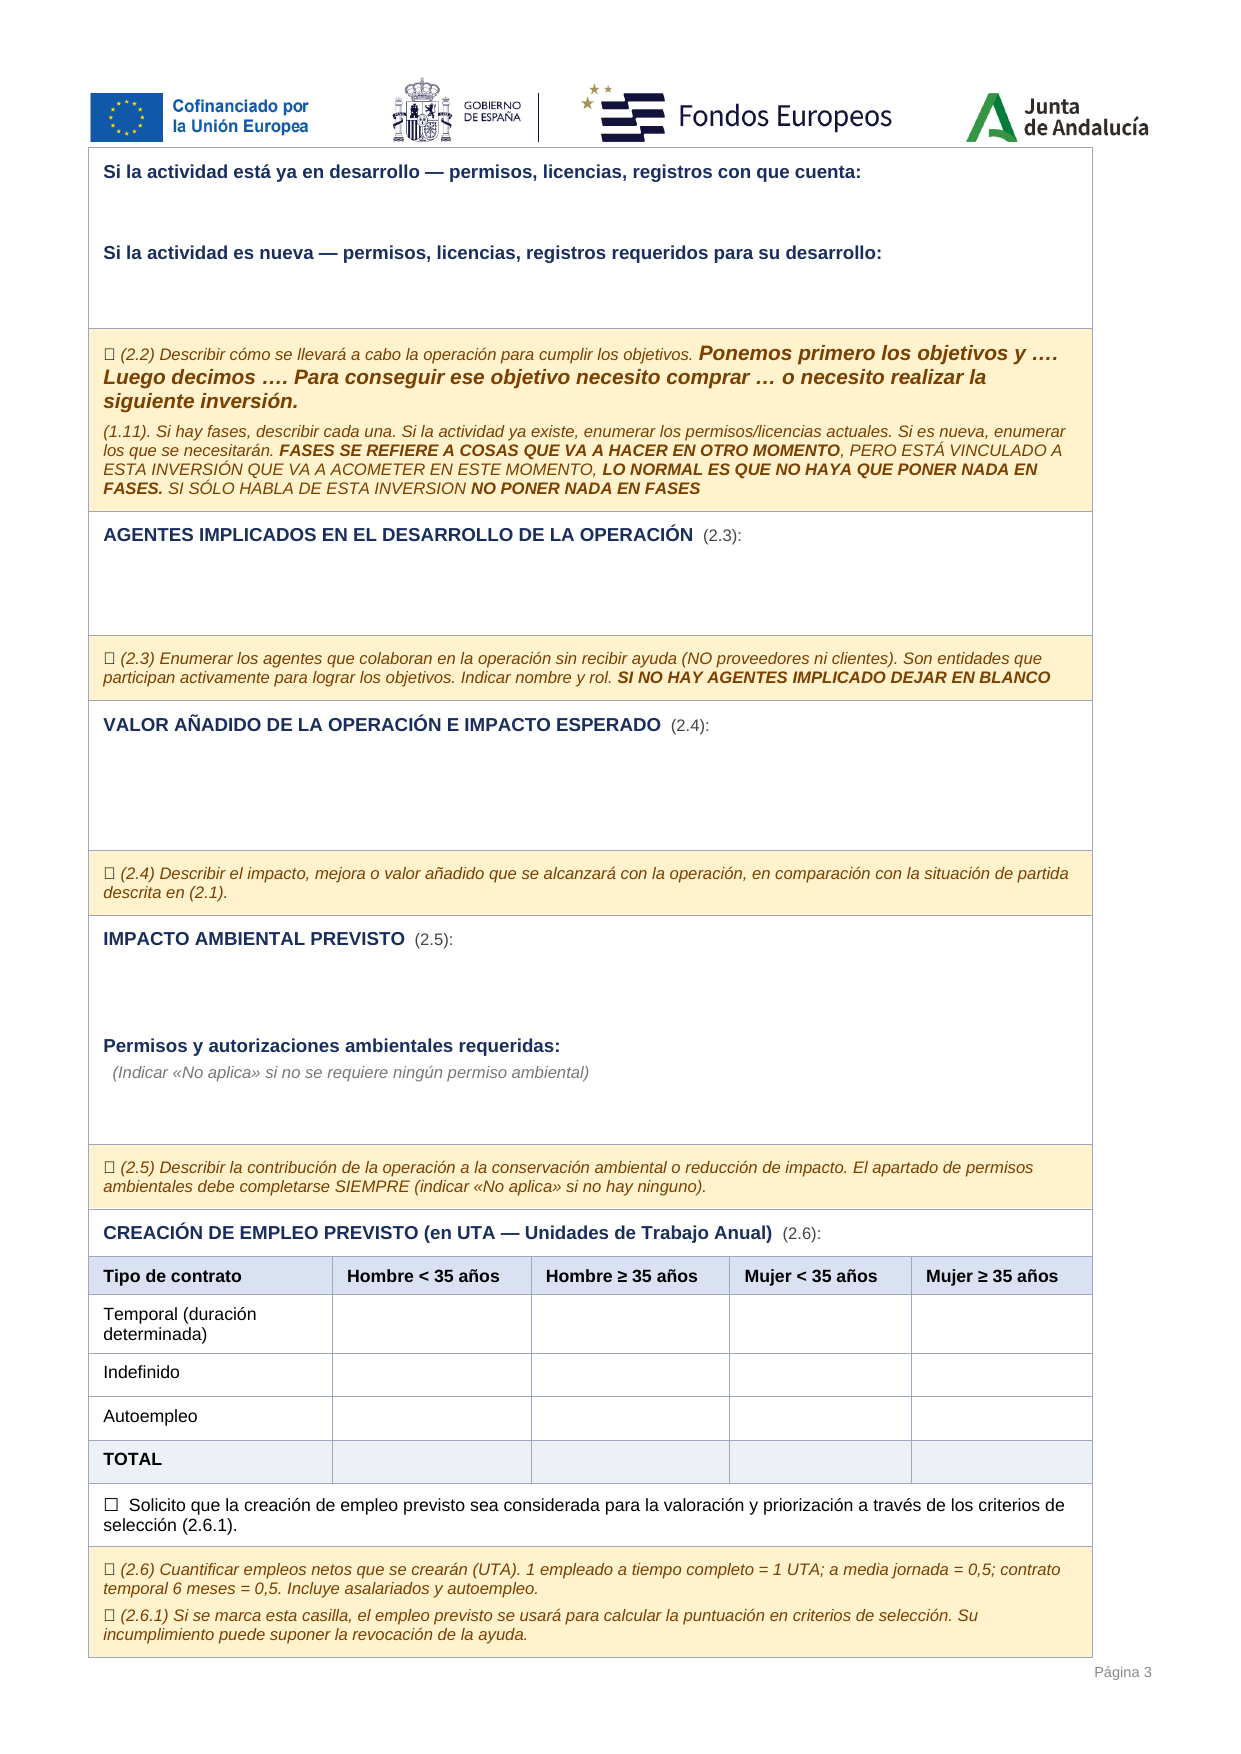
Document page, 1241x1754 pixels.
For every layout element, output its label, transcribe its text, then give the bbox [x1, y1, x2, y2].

table_cell [730, 1397, 911, 1440]
table_cell AGENTES IMPLICADOS EN EL DESARROLLO DE LA OPERACIÓN (2.3): [89, 512, 1092, 635]
table_cell [730, 1354, 911, 1396]
table_cell [532, 1295, 729, 1353]
table_cell 💡 (2.3) Enumerar los agentes que colaboran en la operación sin recibir ayuda (NO proveedores ni clientes). Son entidades que participan activamente para lograr los objetivos. Indicar nombre y rol. SI NO HAY AGENTES IMPLICADO DEJAR EN BLANCO [89, 636, 1092, 700]
table_cell 💡 (2.6) Cuantificar empleos netos que se crearán (UTA). 1 empleado a tiempo completo = 1 UTA; a media jornada = 0,5; contrato temporal 6 meses = 0,5. Incluye asalariados y autoempleo. 💡 (2.6.1) Si se marca esta casilla, el empleo previsto se usará para calcular la puntuación en criterios de selección. Su incumplimiento puede suponer la revocación de la ayuda. [89, 1547, 1092, 1657]
table_cell [333, 1354, 531, 1396]
table_cell [912, 1397, 1092, 1440]
table_cell [912, 1295, 1092, 1353]
table_cell Hombre ≥ 35 años [532, 1257, 729, 1294]
table_cell [333, 1397, 531, 1440]
table_cell Hombre < 35 años [333, 1257, 531, 1294]
table_cell [912, 1441, 1092, 1483]
table_cell Mujer ≥ 35 años [912, 1257, 1092, 1294]
table_cell TOTAL [89, 1441, 332, 1483]
table_cell Mujer < 35 años [730, 1257, 911, 1294]
table_cell IMPACTO AMBIENTAL PREVISTO (2.5): Permisos y autorizaciones ambientales requeridas: (Indicar «No aplica» si no se requiere ningún permiso ambiental) [89, 916, 1092, 1144]
table_cell Indefinido [89, 1354, 332, 1396]
table_cell Autoempleo [89, 1397, 332, 1440]
table_cell 💡 (2.4) Describir el impacto, mejora o valor añadido que se alcanzará con la operación, en comparación con la situación de partida descrita en (2.1). [89, 851, 1092, 915]
table_cell [730, 1295, 911, 1353]
table_cell [532, 1441, 729, 1483]
table_cell Si la actividad está ya en desarrollo — permisos, licencias, registros con que cuenta: Si la actividad es nueva — permisos, licencias, registros requeridos para su desarrollo: [89, 148, 1092, 328]
table_cell [333, 1441, 531, 1483]
table_cell [333, 1295, 531, 1353]
table_cell 💡 (2.2) Describir cómo se llevará a cabo la operación para cumplir los objetivos. Ponemos primero los objetivos y …. Luego decimos …. Para conseguir ese objetivo necesito comprar … o necesito realizar la siguiente inversión. (1.11). Si hay fases, describir cada una. Si la actividad ya existe, enumerar los permisos/licencias actuales. Si es nueva, enumerar los que se necesitarán. FASES SE REFIERE A COSAS QUE VA A HACER EN OTRO MOMENTO, PERO ESTÁ VINCULADO A ESTA INVERSIÓN QUE VA A ACOMETER EN ESTE MOMENTO, LO NORMAL ES QUE NO HAYA QUE PONER NADA EN FASES. SI SÓLO HABLA DE ESTA INVERSION NO PONER NADA EN FASES [89, 329, 1092, 511]
table_cell [730, 1441, 911, 1483]
table_cell [532, 1397, 729, 1440]
table_cell VALOR AÑADIDO DE LA OPERACIÓN E IMPACTO ESPERADO (2.4): [89, 701, 1092, 850]
table_cell [912, 1354, 1092, 1396]
table_cell ☐ Solicito que la creación de empleo previsto sea considerada para la valoración y priorización a través de los criterios de selección (2.6.1). [89, 1484, 1092, 1546]
table_cell Tipo de contrato [89, 1257, 332, 1294]
table_cell Temporal (duración determinada) [89, 1295, 332, 1353]
table_cell 💡 (2.5) Describir la contribución de la operación a la conservación ambiental o reducción de impacto. El apartado de permisos ambientales debe completarse SIEMPRE (indicar «No aplica» si no hay ninguno). [89, 1145, 1092, 1208]
table_cell CREACIÓN DE EMPLEO PREVISTO (en UTA — Unidades de Trabajo Anual) (2.6): [89, 1210, 1092, 1256]
table_cell [532, 1354, 729, 1396]
